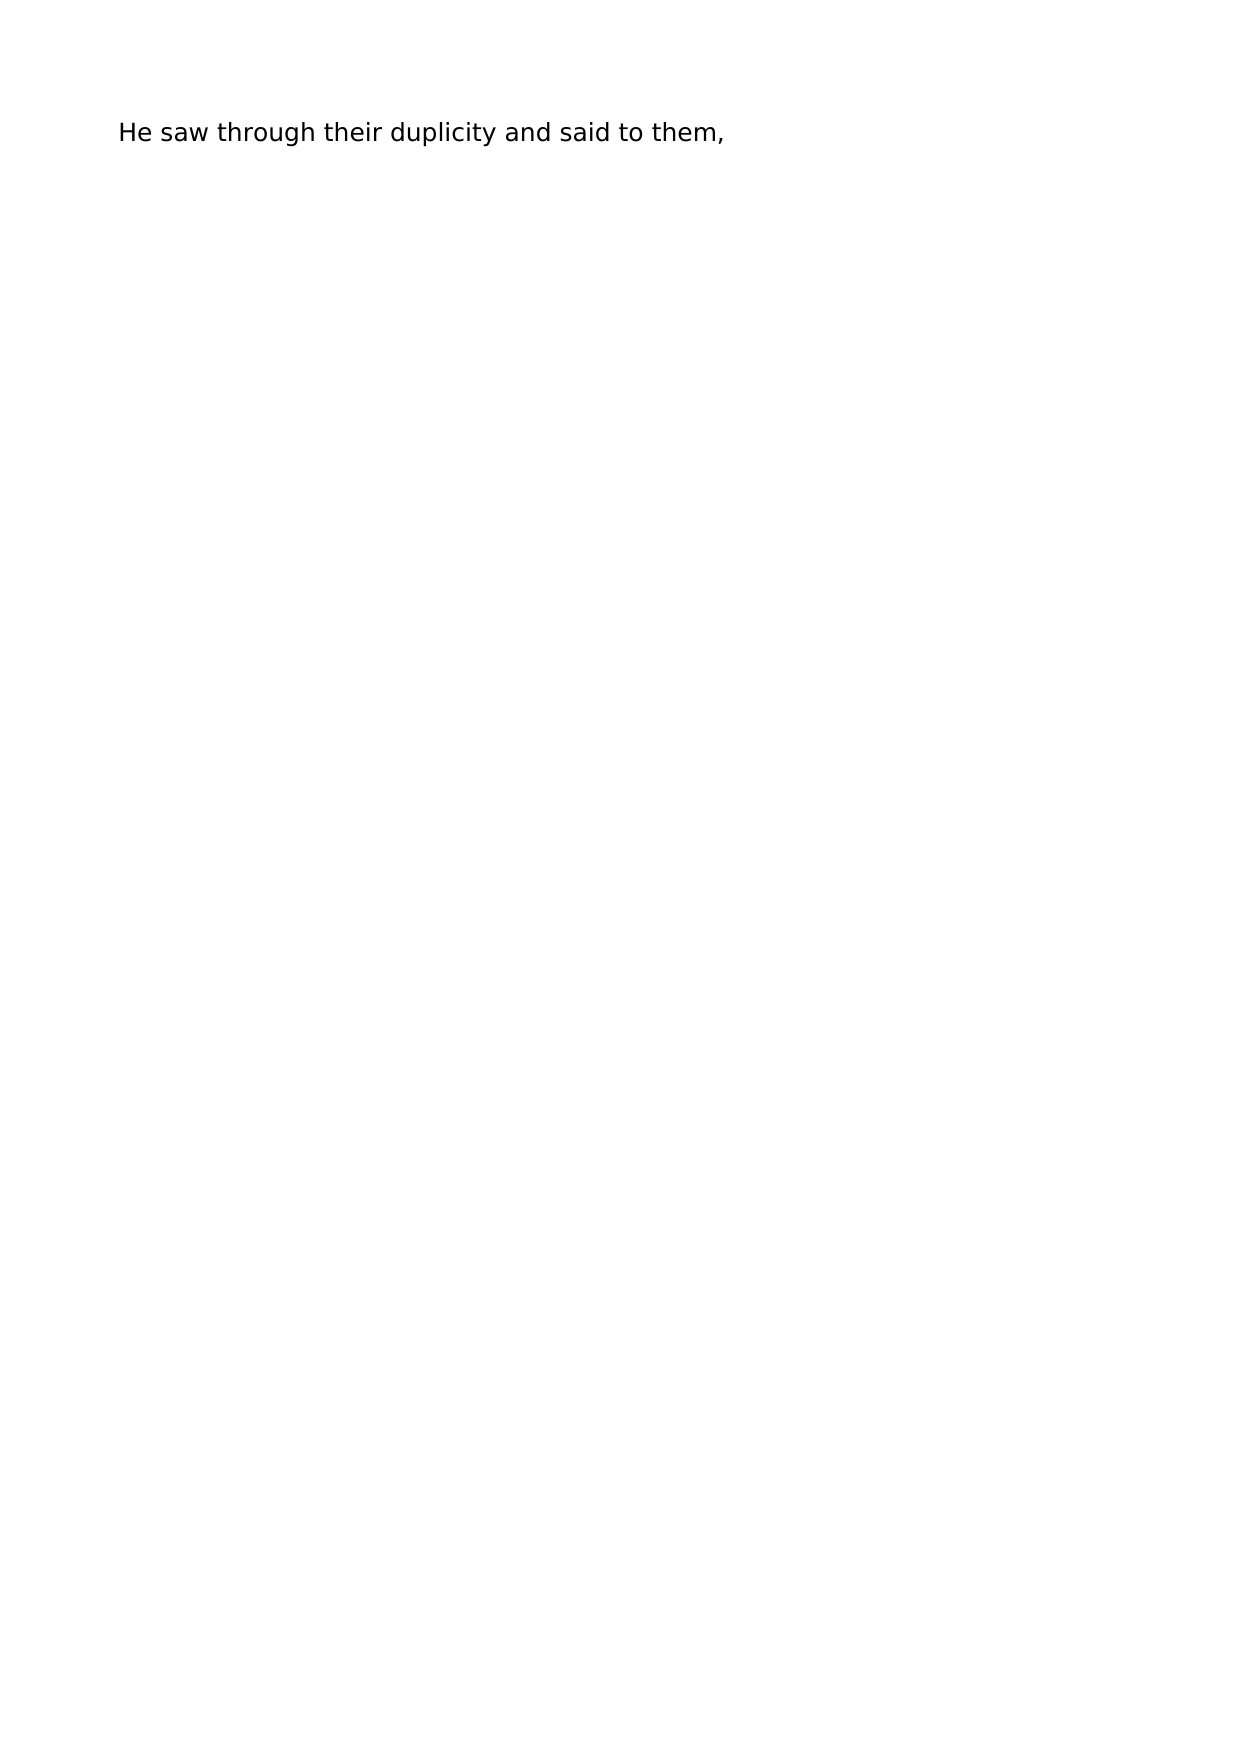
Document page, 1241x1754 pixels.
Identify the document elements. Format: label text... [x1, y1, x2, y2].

text He saw through their duplicity and said to them, [118, 118, 1122, 147]
